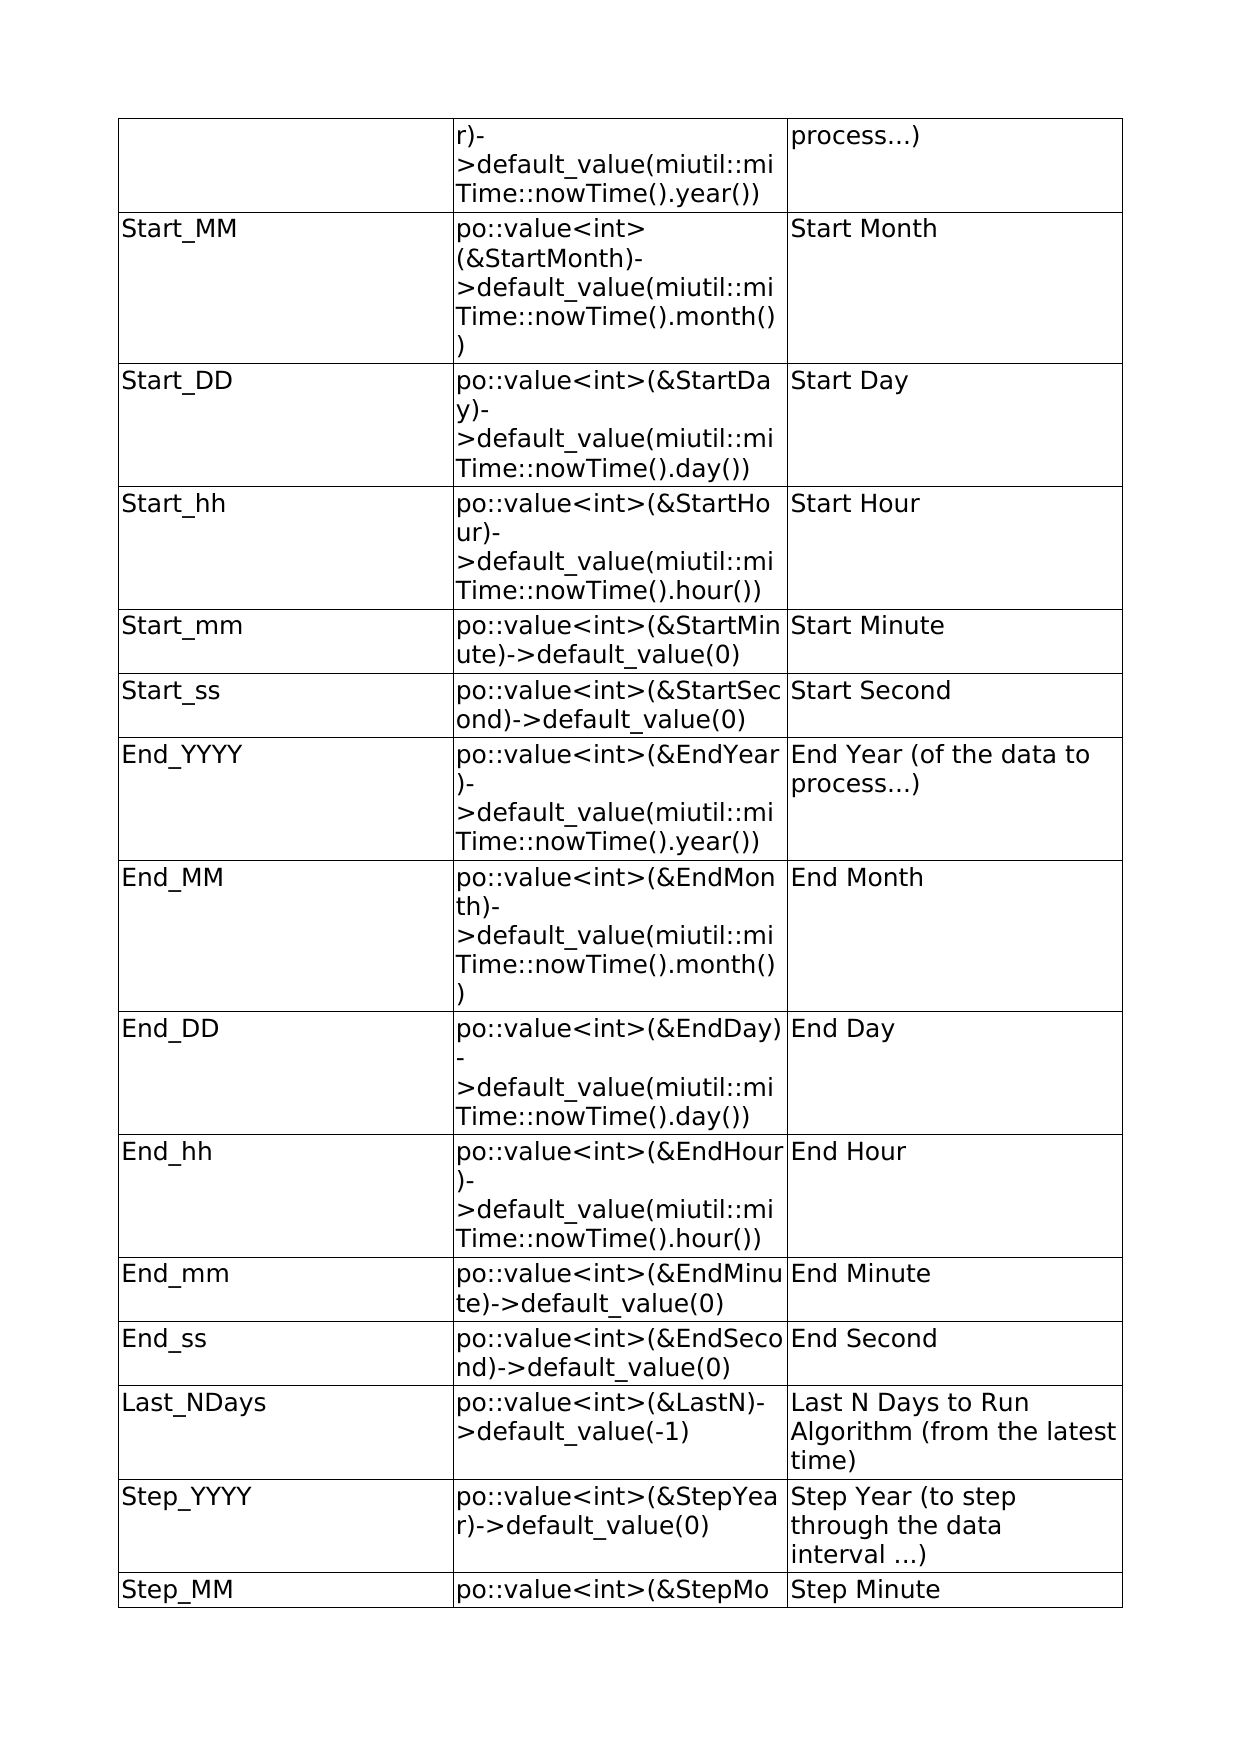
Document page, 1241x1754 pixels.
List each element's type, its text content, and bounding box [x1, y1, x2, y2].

table_cell po::value<int>(&StartMinute)->default_value(0) [454, 610, 787, 673]
table_cell po::value<int>(&StepYear)->default_value(0) [454, 1480, 787, 1572]
table_cell End Hour [788, 1135, 1122, 1257]
table_cell po::value<int>(&EndMonth)->default_value(miutil::miTime::nowTime().month()) [454, 861, 787, 1011]
table_cell Start_DD [119, 364, 453, 486]
table_cell End_ss [119, 1322, 453, 1385]
table_cell End_mm [119, 1258, 453, 1321]
table_cell End_MM [119, 861, 453, 1011]
table_cell End_hh [119, 1135, 453, 1257]
table_cell [119, 119, 453, 212]
table_cell Step Minute [788, 1573, 1122, 1607]
table_cell Last N Days to Run Algorithm (from the latest time) [788, 1386, 1122, 1479]
table_cell End Month [788, 861, 1122, 1011]
table_cell Start_mm [119, 610, 453, 673]
table_cell Step_YYYY [119, 1480, 453, 1572]
table_cell process...) [788, 119, 1122, 212]
table_cell End Day [788, 1012, 1122, 1134]
table_cell po::value<int> (&StartMonth)->default_value(miutil::miTime::nowTime().month()) [454, 213, 787, 363]
table_cell End Year (of the data to process...) [788, 738, 1122, 860]
table_cell Start Minute [788, 610, 1122, 673]
table_cell po::value<int>(&EndYear)->default_value(miutil::miTime::nowTime().year()) [454, 738, 787, 860]
table_cell Start Second [788, 674, 1122, 737]
table_cell End_DD [119, 1012, 453, 1134]
table_cell Step Year (to step through the data interval ...) [788, 1480, 1122, 1572]
table_cell po::value<int>(&EndDay)->default_value(miutil::miTime::nowTime().day()) [454, 1012, 787, 1134]
table_cell po::value<int>(&LastN)->default_value(-1) [454, 1386, 787, 1479]
table_cell Last_NDays [119, 1386, 453, 1479]
table_cell po::value<int>(&StartDay)->default_value(miutil::miTime::nowTime().day()) [454, 364, 787, 486]
table_cell Start Day [788, 364, 1122, 486]
table_cell Start_hh [119, 487, 453, 608]
table_cell End Second [788, 1322, 1122, 1385]
table_cell po::value<int>(&StartHour)->default_value(miutil::miTime::nowTime().hour()) [454, 487, 787, 608]
table_cell Step_MM [119, 1573, 453, 1607]
table_cell Start Hour [788, 487, 1122, 608]
table_cell Start_ss [119, 674, 453, 737]
table_cell Start Month [788, 213, 1122, 363]
table_cell po::value<int>(&StepMo [454, 1573, 787, 1607]
table_cell po::value<int>(&StartSecond)->default_value(0) [454, 674, 787, 737]
table_cell po::value<int>(&EndMinute)->default_value(0) [454, 1258, 787, 1321]
table_cell po::value<int>(&EndHour)->default_value(miutil::miTime::nowTime().hour()) [454, 1135, 787, 1257]
table_cell End_YYYY [119, 738, 453, 860]
table_cell po::value<int>(&EndSecond)->default_value(0) [454, 1322, 787, 1385]
table_cell End Minute [788, 1258, 1122, 1321]
table_cell Start_MM [119, 213, 453, 363]
table_cell r)->default_value(miutil::miTime::nowTime().year()) [454, 119, 787, 212]
